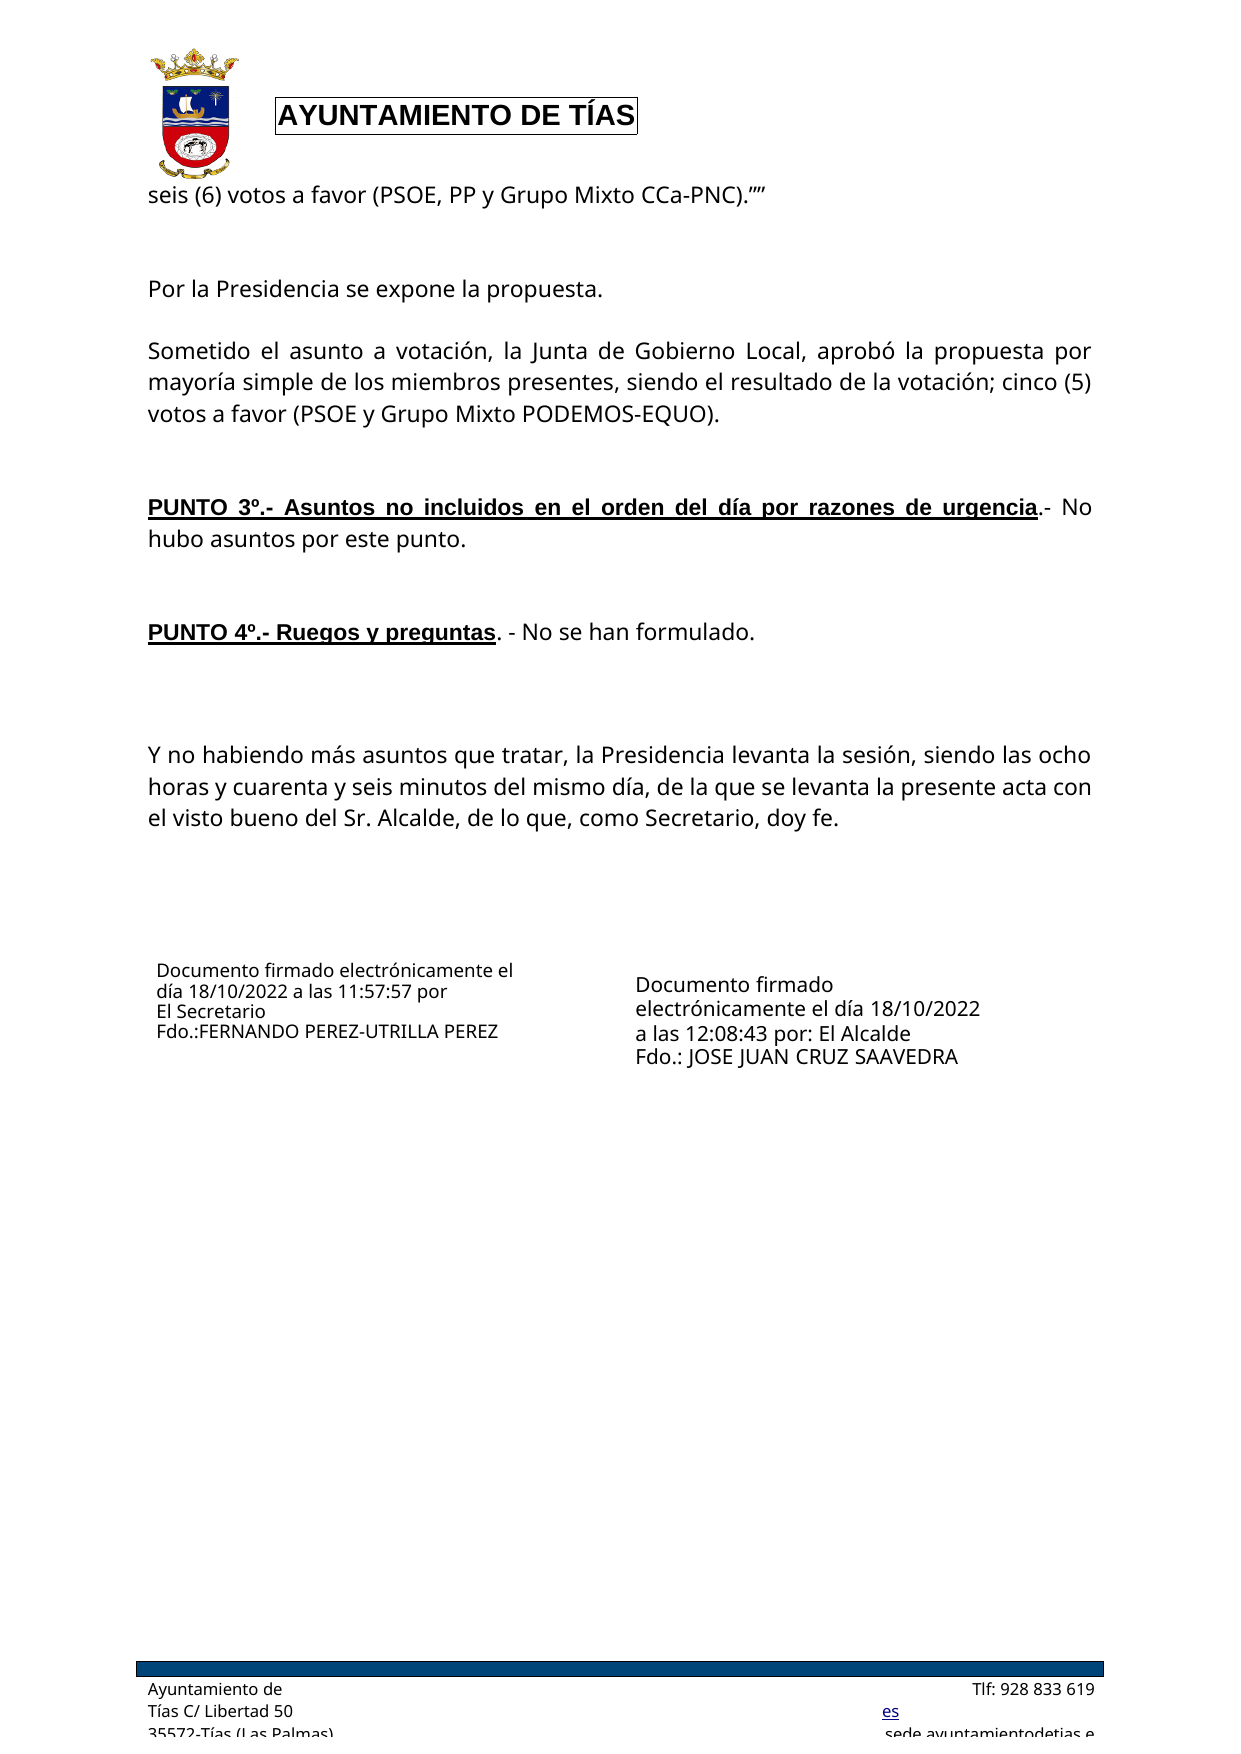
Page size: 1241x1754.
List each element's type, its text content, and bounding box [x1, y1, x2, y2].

text Documento firmado electrónicamente el día 18/10/2022 a las 12:08:43 por: El Alcalde [635, 973, 992, 1047]
text Por la Presidencia se expone la propuesta. [148, 273, 1105, 304]
picture [150, 48, 241, 179]
text El Secretario [156, 1004, 526, 1022]
text Documento firmado electrónicamente el día 18/10/2022 a las 11:57:57 por [156, 960, 521, 1004]
text PUNTO 3º.- Asuntos no incluidos en el orden del día por razones de urgencia.- No hubo asuntos por este punto. [148, 491, 1093, 554]
text Fdo.:FERNANDO PEREZ-UTRILLA PEREZ [156, 1022, 526, 1042]
text seis (6) votos a favor (PSOE, PP y Grupo Mixto CCa-PNC).”” [148, 179, 1105, 210]
text PUNTO 4º.- Ruegos y preguntas. - No se han formulado. [148, 616, 1105, 648]
text Y no habiendo más asuntos que tratar, la Presidencia levanta la sesión, siendo las ocho horas y cuarenta y seis minutos del mismo día, de la que se levanta la presente acta con el visto bueno del Sr. Alcalde, de lo que, como Secretario, doy fe. [148, 739, 1093, 833]
text Fdo.: JOSE JUAN CRUZ SAAVEDRA [635, 1047, 1105, 1069]
text Sometido el asunto a votación, la Junta de Gobierno Local, aprobó la propuesta por mayoría simple de los miembros presentes, siendo el resultado de la votación; cinco (5) votos a favor (PSOE y Grupo Mixto PODEMOS-EQUO). [148, 335, 1093, 429]
